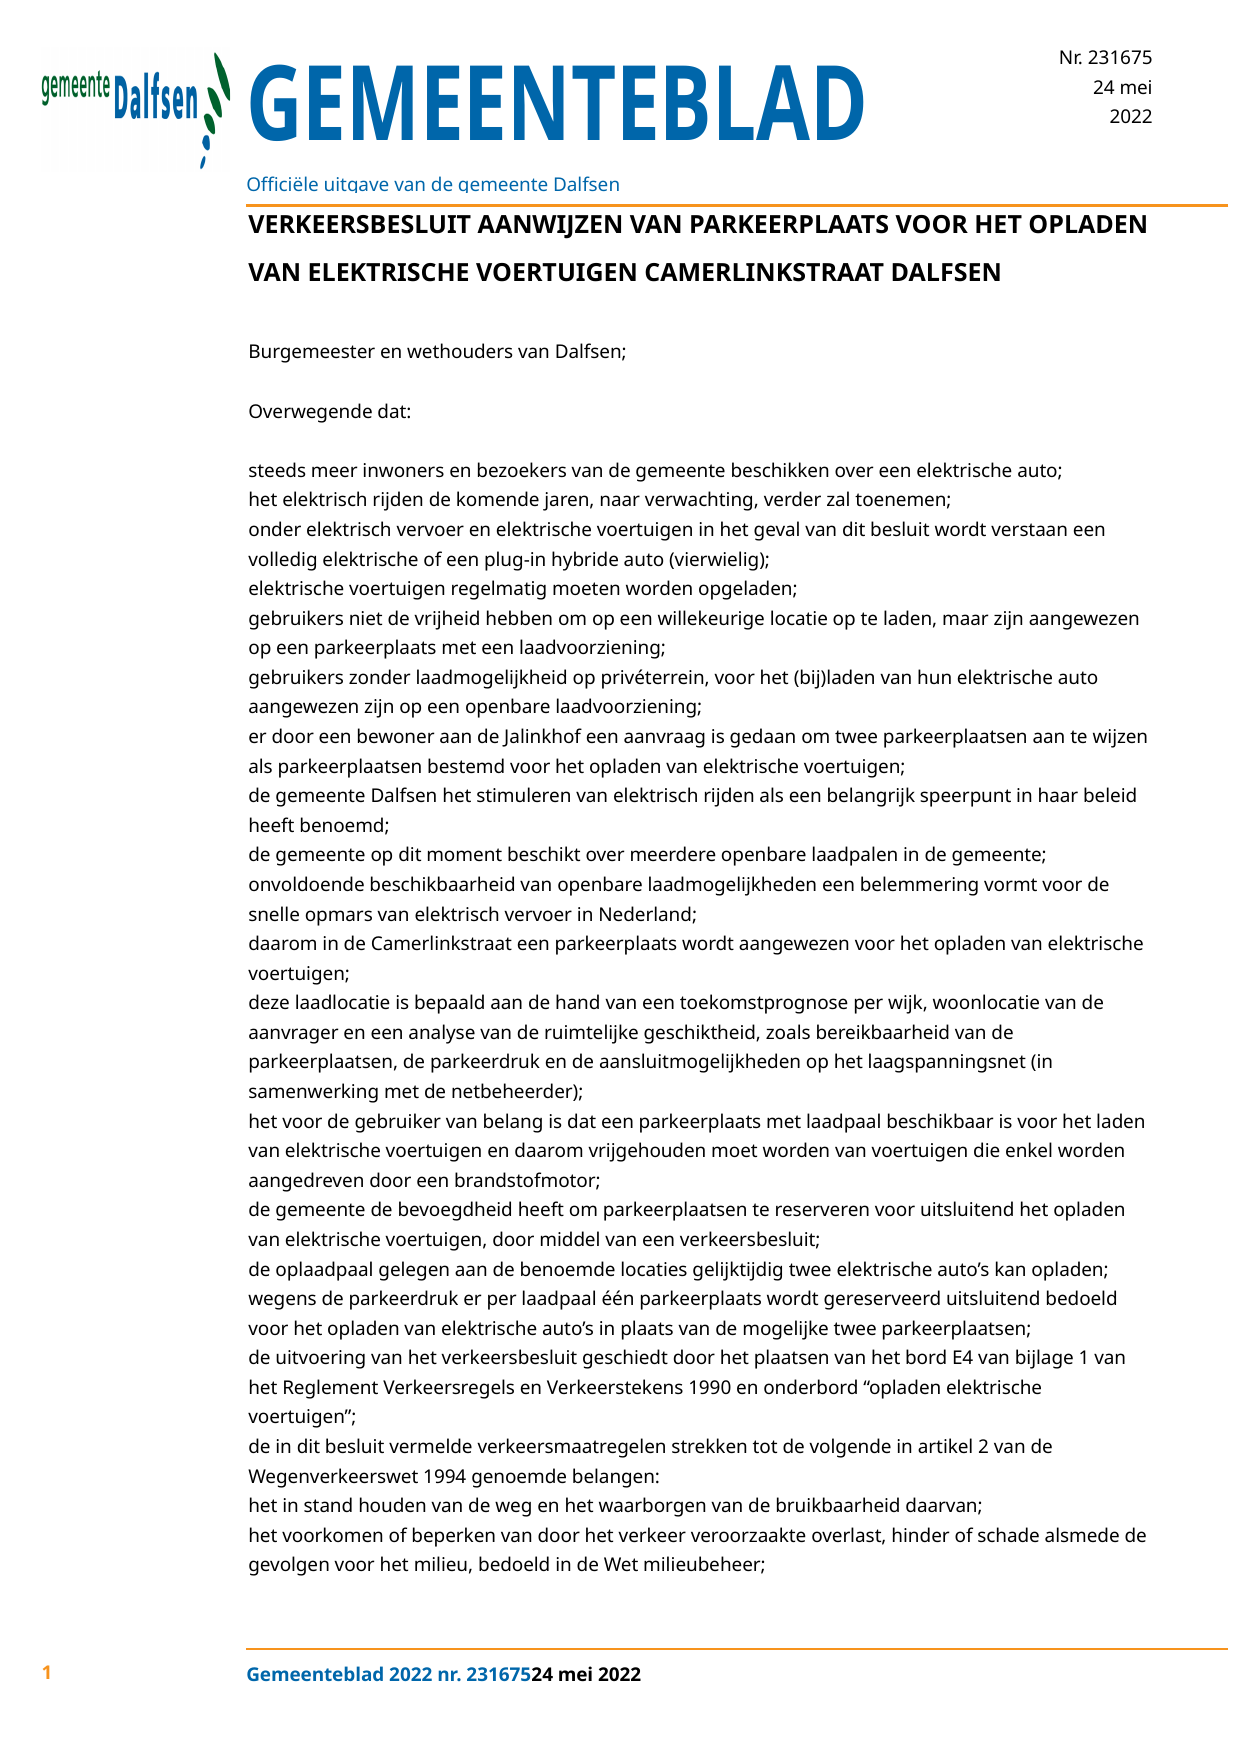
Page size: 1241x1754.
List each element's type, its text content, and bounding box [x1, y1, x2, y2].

text het in stand houden van de weg en het waarborgen van de bruikbaarheid daarvan; [248, 1492, 1152, 1518]
text de gemeente Dalfsen het stimuleren van elektrisch rijden als een belangrijk speerpunt in haar beleid heeft benoemd; [248, 782, 1152, 838]
text gebruikers zonder laadmogelijkheid op privéterrein, voor het (bij)laden van hun elektrische auto aangewezen zijn op een openbare laadvoorziening; [248, 664, 1152, 719]
text gebruikers niet de vrijheid hebben om op een willekeurige locatie op te laden, maar zijn aangewezen op een parkeerplaats met een laadvoorziening; [248, 605, 1152, 660]
text de uitvoering van het verkeersbesluit geschiedt door het plaatsen van het bord E4 van bijlage 1 van het Reglement Verkeersregels en Verkeerstekens 1990 en onderbord “opladen elektrische voertuigen”; [248, 1344, 1152, 1429]
text VERKEERSBESLUIT AANWIJZEN VAN PARKEERPLAATS VOOR HET OPLADEN VAN ELEKTRISCHE VOERTUIGEN CAMERLINKSTRAAT DALFSEN [248, 207, 1152, 288]
text de oplaadpaal gelegen aan de benoemde locaties gelijktijdig twee elektrische auto’s kan opladen; [248, 1256, 1152, 1281]
text de gemeente op dit moment beschikt over meerdere openbare laadpalen in de gemeente; [248, 842, 1152, 867]
text Overwegende dat: [248, 398, 1152, 423]
text steeds meer inwoners en bezoekers van de gemeente beschikken over een elektrische auto; [248, 457, 1152, 483]
text onvoldoende beschikbaarheid van openbare laadmogelijkheden een belemmering vormt voor de snelle opmars van elektrisch vervoer in Nederland; [248, 871, 1152, 926]
picture [41, 47, 231, 172]
text daarom in de Camerlinkstraat een parkeerplaats wordt aangewezen voor het opladen van elektrische voertuigen; [248, 930, 1152, 986]
text deze laadlocatie is bepaald aan de hand van een toekomstprognose per wijk, woonlocatie van de aanvrager en een analyse van de ruimtelijke geschiktheid, zoals bereikbaarheid van de parkeerplaatsen, de parkeerdruk en de aansluitmogelijkheden op het laagspanningsnet (in samenwerking met de netbeheerder); [248, 989, 1152, 1104]
text het voorkomen of beperken van door het verkeer veroorzaakte overlast, hinder of schade alsmede de gevolgen voor het milieu, bedoeld in de Wet milieubeheer; [248, 1522, 1152, 1577]
text er door een bewoner aan de Jalinkhof een aanvraag is gedaan om twee parkeerplaatsen aan te wijzen als parkeerplaatsen bestemd voor het opladen van elektrische voertuigen; [248, 723, 1152, 778]
text de gemeente de bevoegdheid heeft om parkeerplaatsen te reserveren voor uitsluitend het opladen van elektrische voertuigen, door middel van een verkeersbesluit; [248, 1197, 1152, 1252]
text elektrische voertuigen regelmatig moeten worden opgeladen; [248, 575, 1152, 601]
text de in dit besluit vermelde verkeersmaatregelen strekken tot de volgende in artikel 2 van de Wegenverkeerswet 1994 genoemde belangen: [248, 1433, 1152, 1488]
text wegens de parkeerdruk er per laadpaal één parkeerplaats wordt gereserveerd uitsluitend bedoeld voor het opladen van elektrische auto’s in plaats van de mogelijke twee parkeerplaatsen; [248, 1285, 1152, 1341]
text Burgemeester en wethouders van Dalfsen; [248, 339, 1152, 364]
text het voor de gebruiker van belang is dat een parkeerplaats met laadpaal beschikbaar is voor het laden van elektrische voertuigen en daarom vrijgehouden moet worden van voertuigen die enkel worden aangedreven door een brandstofmotor; [248, 1108, 1152, 1193]
text het elektrisch rijden de komende jaren, naar verwachting, verder zal toenemen; [248, 487, 1152, 512]
text onder elektrisch vervoer en elektrische voertuigen in het geval van dit besluit wordt verstaan een volledig elektrische of een plug-in hybride auto (vierwielig); [248, 516, 1152, 571]
